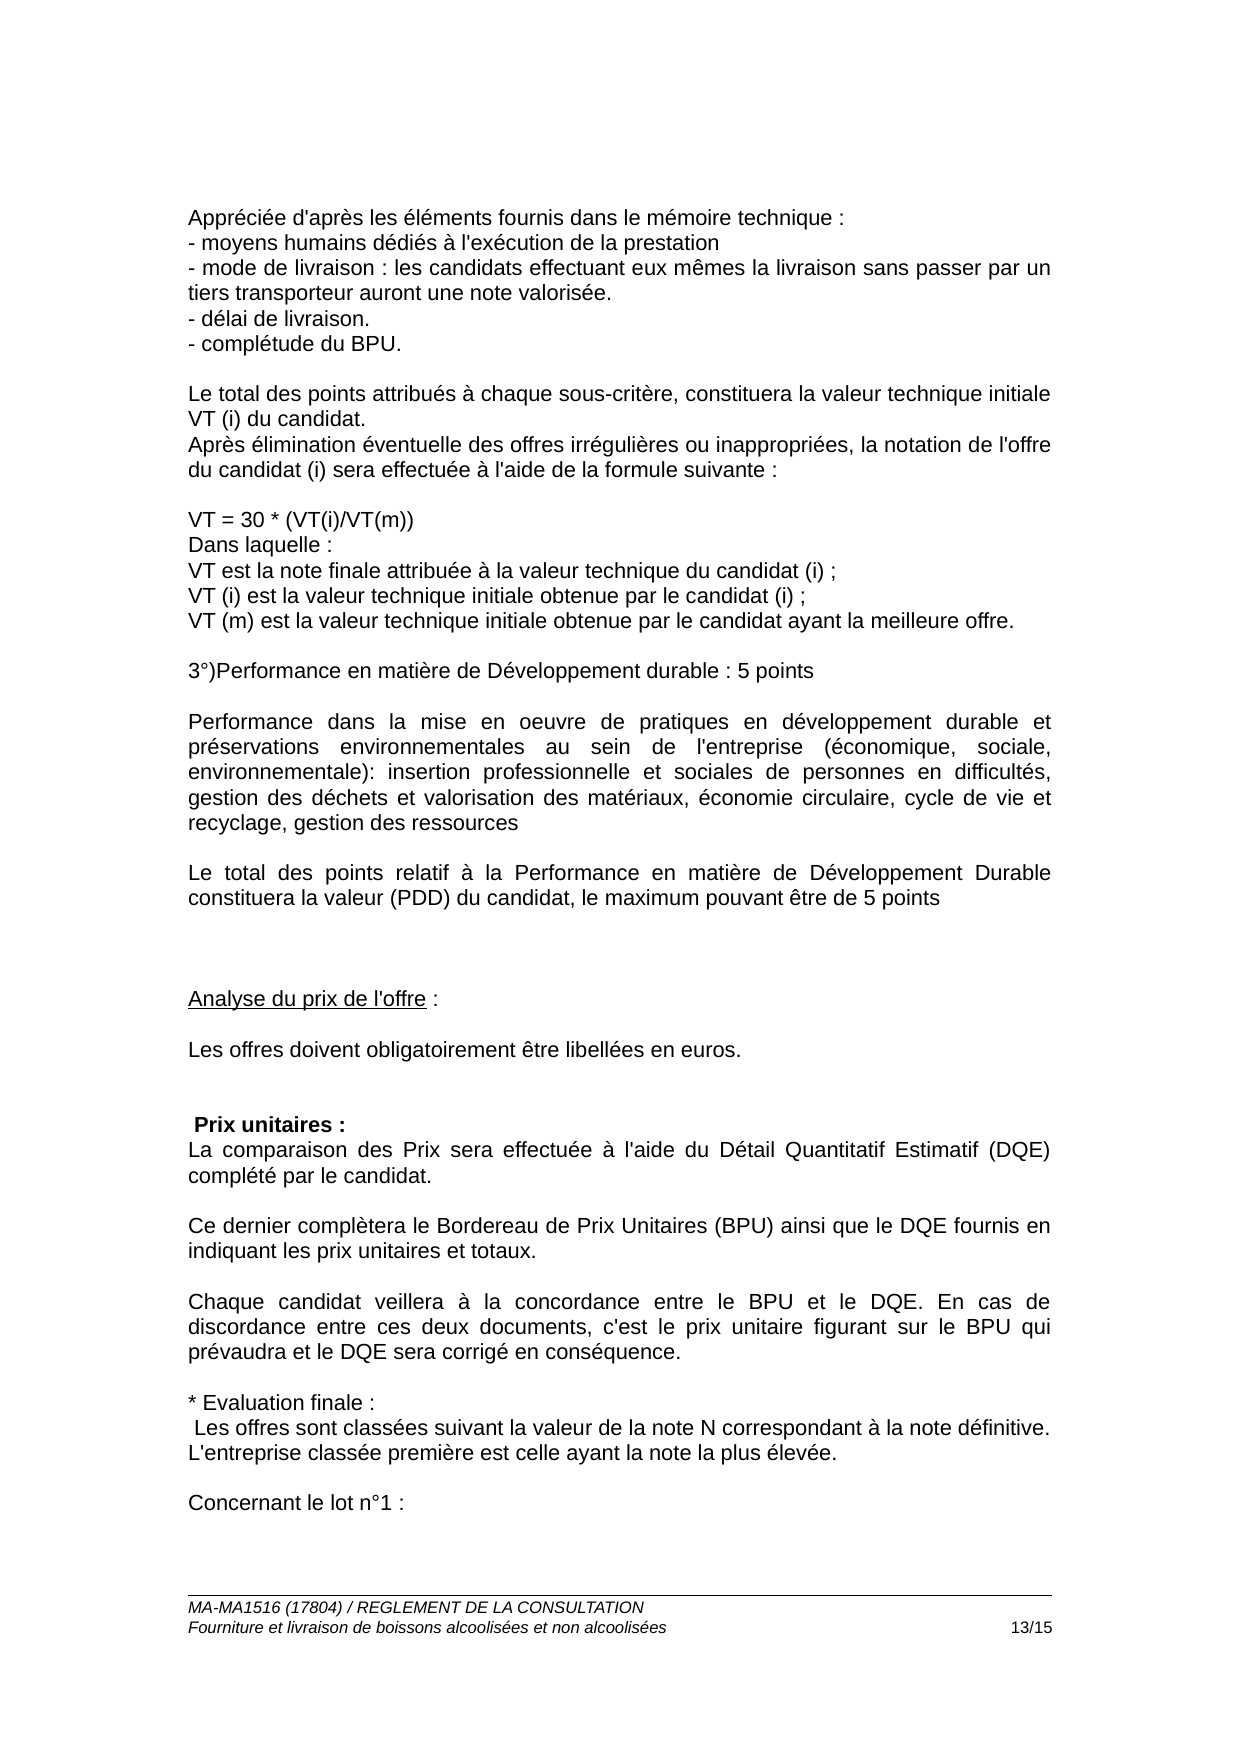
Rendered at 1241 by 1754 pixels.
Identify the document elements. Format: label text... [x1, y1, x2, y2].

text Les offres sont classées suivant la valeur de la note N correspondant à la note définitive. L'entreprise classée première est celle ayant la note la plus élevée. [188, 1414, 1052, 1465]
text * Evaluation finale : [188, 1389, 1052, 1414]
text Chaque candidat veillera à la concordance entre le BPU et le DQE. En cas de discordance entre ces deux documents, c'est le prix unitaire figurant sur le BPU qui prévaudra et le DQE sera corrigé en conséquence. [188, 1288, 1052, 1364]
text VT (m) est la valeur technique initiale obtenue par le candidat ayant la meilleure offre. [188, 608, 1052, 633]
text Le total des points attribués à chaque sous-critère, constituera la valeur technique initiale VT (i) du candidat. [188, 381, 1052, 431]
text La comparaison des Prix sera effectuée à l'aide du Détail Quantitatif Estimatif (DQE) complété par le candidat. [188, 1137, 1052, 1188]
text VT = 30 * (VT(i)/VT(m)) [188, 507, 1052, 532]
text VT est la note finale attribuée à la valeur technique du candidat (i) ; [188, 557, 1052, 583]
text Le total des points relatif à la Performance en matière de Développement Durable constituera la valeur (PDD) du candidat, le maximum pouvant être de 5 points [188, 860, 1052, 910]
text Analyse du prix de l'offre : [188, 986, 1052, 1011]
text Après élimination éventuelle des offres irrégulières ou inappropriées, la notation de l'offre du candidat (i) sera effectuée à l'aide de la formule suivante : [188, 431, 1052, 482]
text Concernant le lot n°1 : [188, 1490, 1052, 1515]
text Dans laquelle : [188, 532, 1052, 557]
text Appréciée d'après les éléments fournis dans le mémoire technique : [188, 204, 1052, 230]
text Ce dernier complètera le Bordereau de Prix Unitaires (BPU) ainsi que le DQE fournis en indiquant les prix unitaires et totaux. [188, 1213, 1052, 1263]
text - complétude du BPU. [188, 331, 1052, 356]
text - moyens humains dédiés à l'exécution de la prestation [188, 230, 1052, 255]
text Prix unitaires : [188, 1112, 1052, 1137]
text Les offres doivent obligatoirement être libellées en euros. [188, 1036, 1052, 1062]
text VT (i) est la valeur technique initiale obtenue par le candidat (i) ; [188, 583, 1052, 608]
text - délai de livraison. [188, 305, 1052, 331]
text Performance dans la mise en oeuvre de pratiques en développement durable et préservations environnementales au sein de l'entreprise (économique, sociale, environnementale): insertion professionnelle et sociales de personnes en difficultés, gestion des déchets et valorisation des matériaux, économie circulaire, cycle de vie et recyclage, gestion des ressources [188, 709, 1052, 835]
text 3°)Performance en matière de Développement durable : 5 points [188, 658, 1052, 683]
text - mode de livraison : les candidats effectuant eux mêmes la livraison sans passer par un tiers transporteur auront une note valorisée. [188, 255, 1052, 305]
